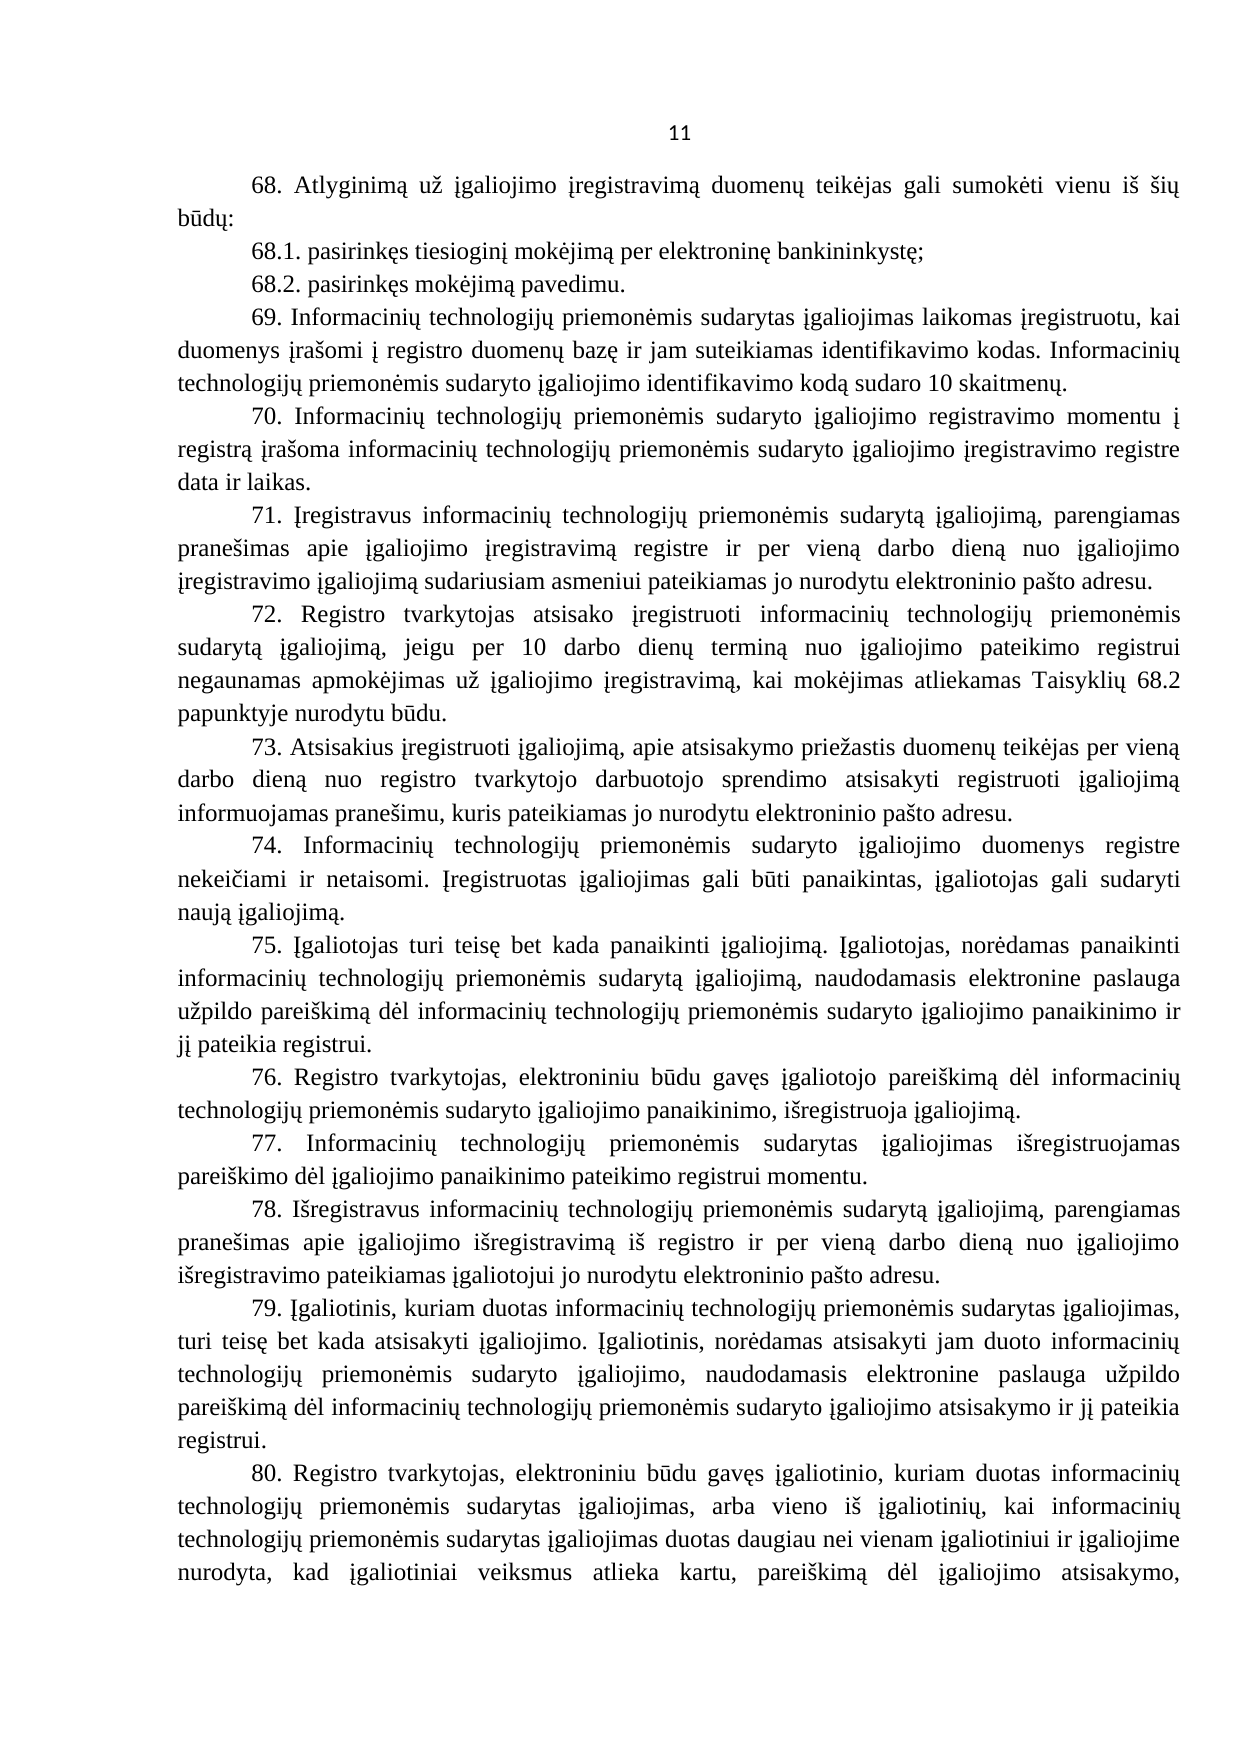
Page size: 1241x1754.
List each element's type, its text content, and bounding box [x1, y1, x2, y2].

text 75. Įgaliotojas turi teisę bet kada panaikinti įgaliojimą. Įgaliotojas, norėdamas panaikinti informacinių technologijų priemonėmis sudarytą įgaliojimą, naudodamasis elektronine paslauga užpildo pareiškimą dėl informacinių technologijų priemonėmis sudaryto įgaliojimo panaikinimo ir jį pateikia registrui. [177, 930, 1181, 1057]
text 70. Informacinių technologijų priemonėmis sudaryto įgaliojimo registravimo momentu į registrą įrašoma informacinių technologijų priemonėmis sudaryto įgaliojimo įregistravimo registre data ir laikas. [177, 401, 1181, 496]
text 68. Atlyginimą už įgaliojimo įregistravimą duomenų teikėjas gali sumokėti vienu iš šių būdų: [177, 170, 1181, 232]
text 71. Įregistravus informacinių technologijų priemonėmis sudarytą įgaliojimą, parengiamas pranešimas apie įgaliojimo įregistravimą registre ir per vieną darbo dieną nuo įgaliojimo įregistravimo įgaliojimą sudariusiam asmeniui pateikiamas jo nurodytu elektroninio pašto adresu. [177, 500, 1181, 595]
text 77. Informacinių technologijų priemonėmis sudarytas įgaliojimas išregistruojamas pareiškimo dėl įgaliojimo panaikinimo pateikimo registrui momentu. [177, 1128, 1181, 1189]
text 74. Informacinių technologijų priemonėmis sudaryto įgaliojimo duomenys registre nekeičiami ir netaisomi. Įregistruotas įgaliojimas gali būti panaikintas, įgaliotojas gali sudaryti naują įgaliojimą. [177, 831, 1181, 925]
text 76. Registro tvarkytojas, elektroniniu būdu gavęs įgaliotojo pareiškimą dėl informacinių technologijų priemonėmis sudaryto įgaliojimo panaikinimo, išregistruoja įgaliojimą. [177, 1062, 1181, 1123]
text 79. Įgaliotinis, kuriam duotas informacinių technologijų priemonėmis sudarytas įgaliojimas, turi teisę bet kada atsisakyti įgaliojimo. Įgaliotinis, norėdamas atsisakyti jam duoto informacinių technologijų priemonėmis sudaryto įgaliojimo, naudodamasis elektronine paslauga užpildo pareiškimą dėl informacinių technologijų priemonėmis sudaryto įgaliojimo atsisakymo ir jį pateikia registrui. [177, 1293, 1181, 1454]
text 72. Registro tvarkytojas atsisako įregistruoti informacinių technologijų priemonėmis sudarytą įgaliojimą, jeigu per 10 darbo dienų terminą nuo įgaliojimo pateikimo registrui negaunamas apmokėjimas už įgaliojimo įregistravimą, kai mokėjimas atliekamas Taisyklių 68.2 papunktyje nurodytu būdu. [177, 599, 1181, 727]
text 78. Išregistravus informacinių technologijų priemonėmis sudarytą įgaliojimą, parengiamas pranešimas apie įgaliojimo išregistravimą iš registro ir per vieną darbo dieną nuo įgaliojimo išregistravimo pateikiamas įgaliotojui jo nurodytu elektroninio pašto adresu. [177, 1194, 1181, 1289]
text 68.2. pasirinkęs mokėjimą pavedimu. [177, 269, 1181, 298]
text 69. Informacinių technologijų priemonėmis sudarytas įgaliojimas laikomas įregistruotu, kai duomenys įrašomi į registro duomenų bazę ir jam suteikiamas identifikavimo kodas. Informacinių technologijų priemonėmis sudaryto įgaliojimo identifikavimo kodą sudaro 10 skaitmenų. [177, 302, 1181, 397]
text 68.1. pasirinkęs tiesioginį mokėjimą per elektroninę bankininkystę; [177, 236, 1181, 265]
text 73. Atsisakius įregistruoti įgaliojimą, apie atsisakymo priežastis duomenų teikėjas per vieną darbo dieną nuo registro tvarkytojo darbuotojo sprendimo atsisakyti registruoti įgaliojimą informuojamas pranešimu, kuris pateikiamas jo nurodytu elektroninio pašto adresu. [177, 732, 1181, 826]
text 80. Registro tvarkytojas, elektroniniu būdu gavęs įgaliotinio, kuriam duotas informacinių technologijų priemonėmis sudarytas įgaliojimas, arba vieno iš įgaliotinių, kai informacinių technologijų priemonėmis sudarytas įgaliojimas duotas daugiau nei vienam įgaliotiniui ir įgaliojime nurodyta, kad įgaliotiniai veiksmus atlieka kartu, pareiškimą dėl įgaliojimo atsisakymo, [177, 1458, 1181, 1586]
